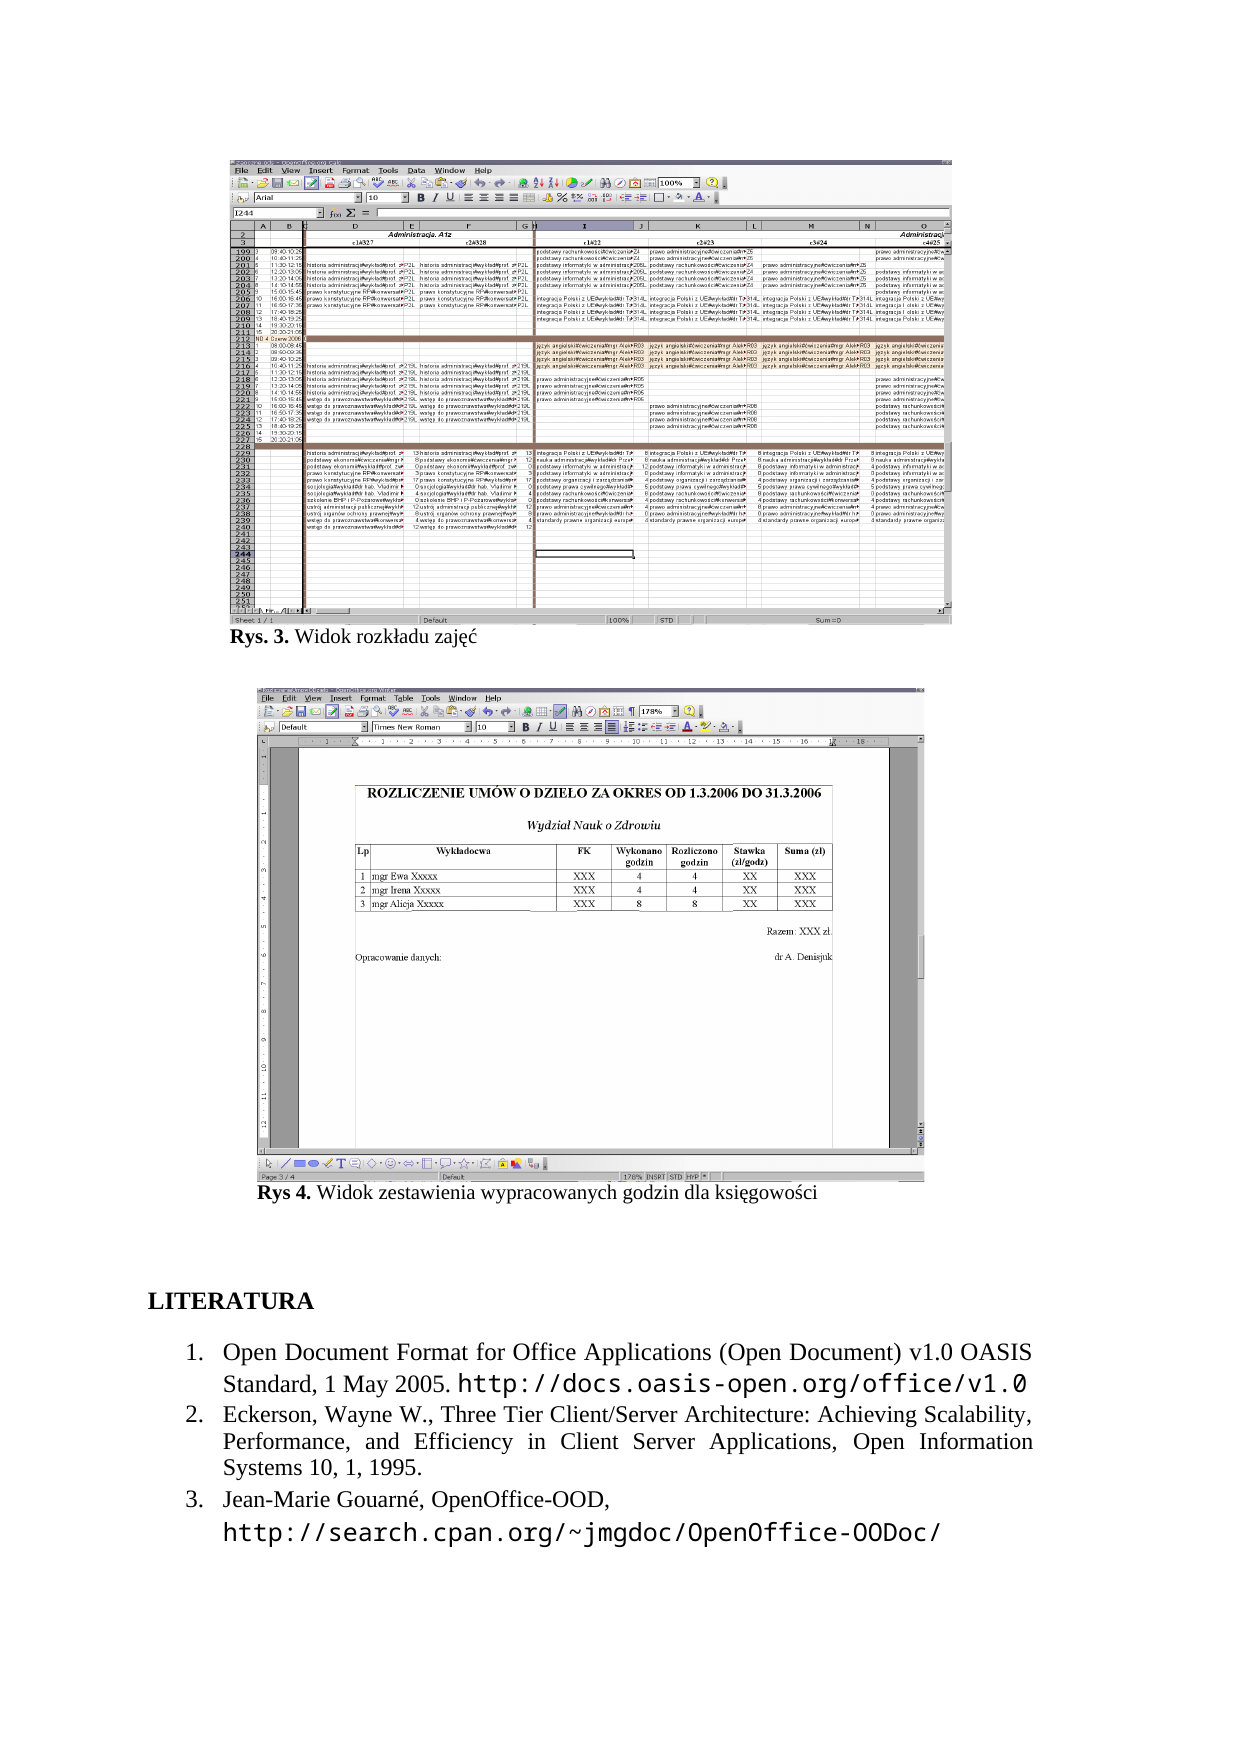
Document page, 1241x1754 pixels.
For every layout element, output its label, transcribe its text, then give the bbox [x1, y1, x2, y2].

picture [229, 160, 952, 625]
list Open Document Format for Office Applications (Open Document) v1.0 OASIS Standard, 1 May 2005. http://docs.oasis-open.org/office/v1.0 [185, 1338, 1033, 1400]
text Rys 4. Widok zestawienia wypracowanych godzin dla księgowości [257, 1182, 924, 1204]
list Jean-Marie Gouarné, OpenOffice-OOD, http://search.cpan.org/~jmgdoc/OpenOffice-OODoc/ [185, 1481, 1033, 1549]
list Eckerson, Wayne W., Three Tier Client/Server Architecture: Achieving Scalability, Performance, and Efficiency in Client Server Applications, Open Information Systems 10, 1, 1995. [185, 1400, 1033, 1481]
subtitle LITERATURA [148, 1287, 1033, 1315]
picture [257, 688, 925, 1182]
text Rys. 3. Widok rozkładu zajęć [229, 625, 952, 648]
